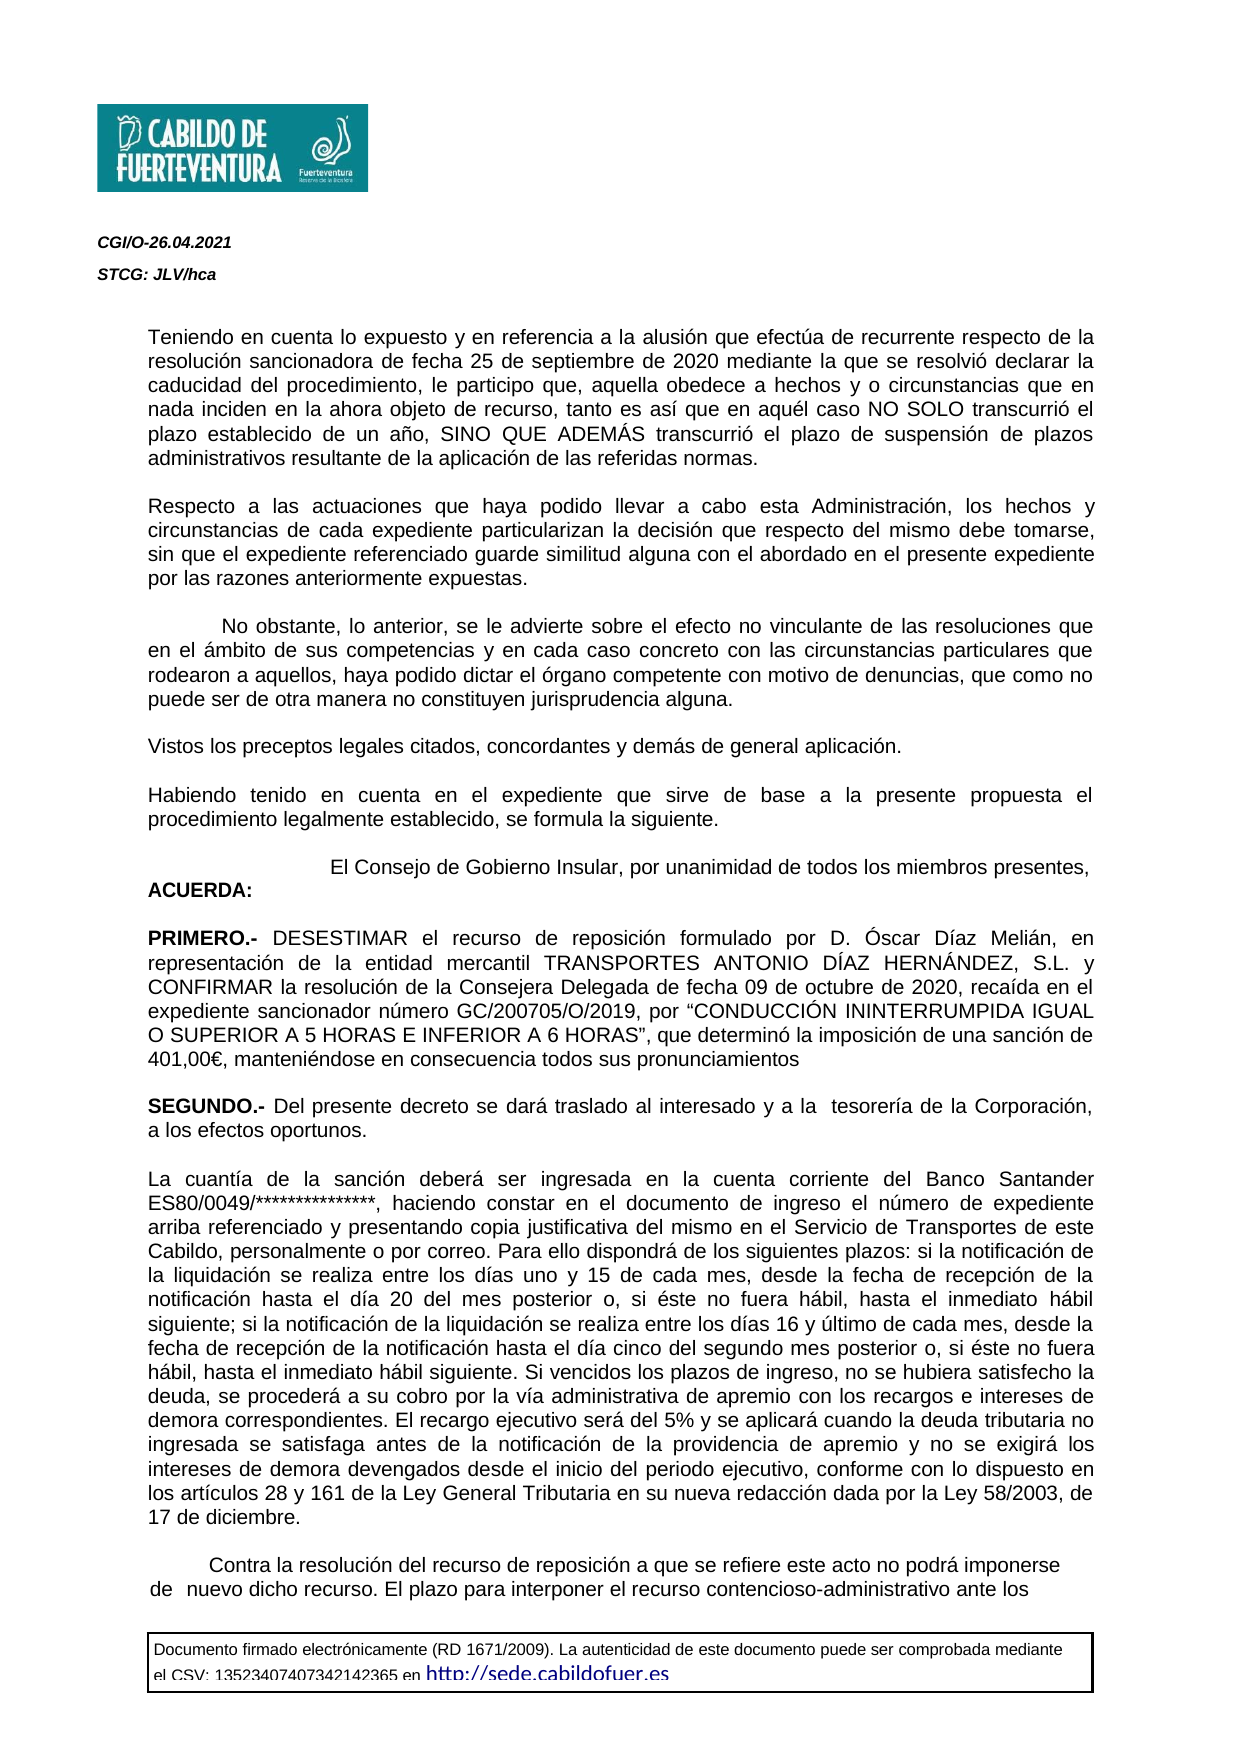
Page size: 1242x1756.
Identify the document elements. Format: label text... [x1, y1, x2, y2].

text PRIMERO.- DESESTIMAR el recurso de reposición formulado por D. Óscar Díaz Melián, en representación de la entidad mercantil TRANSPORTES ANTONIO DÍAZ HERNÁNDEZ, S.L. y CONFIRMAR la resolución de la Consejera Delegada de fecha 09 de octubre de 2020, recaída en el expediente sancionador número GC/200705/O/2019, por “CONDUCCIÓN ININTERRUMPIDA IGUAL O SUPERIOR A 5 HORAS E INFERIOR A 6 HORAS”, que determinó la imposición de una sanción de 401,00€, manteniéndose en consecuencia todos sus pronunciamientos [148, 926, 1094, 1071]
text Teniendo en cuenta lo expuesto y en referencia a la alusión que efectúa de recurrente respecto de la resolución sancionadora de fecha 25 de septiembre de 2020 mediante la que se resolvió declarar la caducidad del procedimiento, le participo que, aquella obedece a hechos y o circunstancias que en nada inciden en la ahora objeto de recurso, tanto es así que en aquél caso NO SOLO transcurrió el plazo establecido de un año, SINO QUE ADEMÁS transcurrió el plazo de suspensión de plazos administrativos resultante de la aplicación de las referidas normas. [148, 325, 1094, 469]
text SEGUNDO.- Del presente decreto se dará traslado al interesado y a la tesorería de la Corporación, a los efectos oportunos. [148, 1094, 1093, 1142]
text Respecto a las actuaciones que haya podido llevar a cabo esta Administración, los hechos y circunstancias de cada expediente particularizan la decisión que respecto del mismo debe tomarse, sin que el expediente referenciado guarde similitud alguna con el abordado en el presente expediente por las razones anteriormente expuestas. [148, 494, 1095, 590]
text Contra la resolución del recurso de reposición a que se refiere este acto no podrá imponerse de nuevo dicho recurso. El plazo para interponer el recurso contencioso-administrativo ante los [149, 1552, 1082, 1601]
text ACUERDA: [148, 878, 258, 902]
text El Consejo de Gobierno Insular, por unanimidad de todos los miembros presentes, [330, 854, 1106, 878]
text La cuantía de la sanción deberá ser ingresada en la cuenta corriente del Banco Santander ES80/0049/***************, haciendo constar en el documento de ingreso el número de expediente arriba referenciado y presentando copia justificativa del mismo en el Servicio de Transportes de este Cabildo, personalmente o por correo. Para ello dispondrá de los siguientes plazos: si la notificación de la liquidación se realiza entre los días uno y 15 de cada mes, desde la fecha de recepción de la notificación hasta el día 20 del mes posterior o, si éste no fuera hábil, hasta el inmediato hábil siguiente; si la notificación de la liquidación se realiza entre los días 16 y último de cada mes, desde la fecha de recepción de la notificación hasta el día cinco del segundo mes posterior o, si éste no fuera hábil, hasta el inmediato hábil siguiente. Si vencidos los plazos de ingreso, no se hubiera satisfecho la deuda, se procederá a su cobro por la vía administrativa de apremio con los recargos e intereses de demora correspondientes. El recargo ejecutivo será del 5% y se aplicará cuando la deuda tributaria no ingresada se satisfaga antes de la notificación de la providencia de apremio y no se exigirá los intereses de demora devengados desde el inicio del periodo ejecutivo, conforme con lo dispuesto en los artículos 28 y 161 de la Ley General Tributaria en su nueva redacción dada por la Ley 58/2003, de 17 de diciembre. [148, 1166, 1094, 1529]
text No obstante, lo anterior, se le advierte sobre el efecto no vinculante de las resoluciones que en el ámbito de sus competencias y en cada caso concreto con las circunstancias particulares que rodearon a aquellos, haya podido dictar el órgano competente con motivo de denuncias, que como no puede ser de otra manera no constituyen jurisprudencia alguna. [148, 614, 1093, 711]
text Vistos los preceptos legales citados, concordantes y demás de general aplicación. [148, 734, 1106, 758]
text Habiendo tenido en cuenta en el expediente que sirve de base a la presente propuesta el procedimiento legalmente establecido, se formula la siguiente. [148, 782, 1093, 831]
